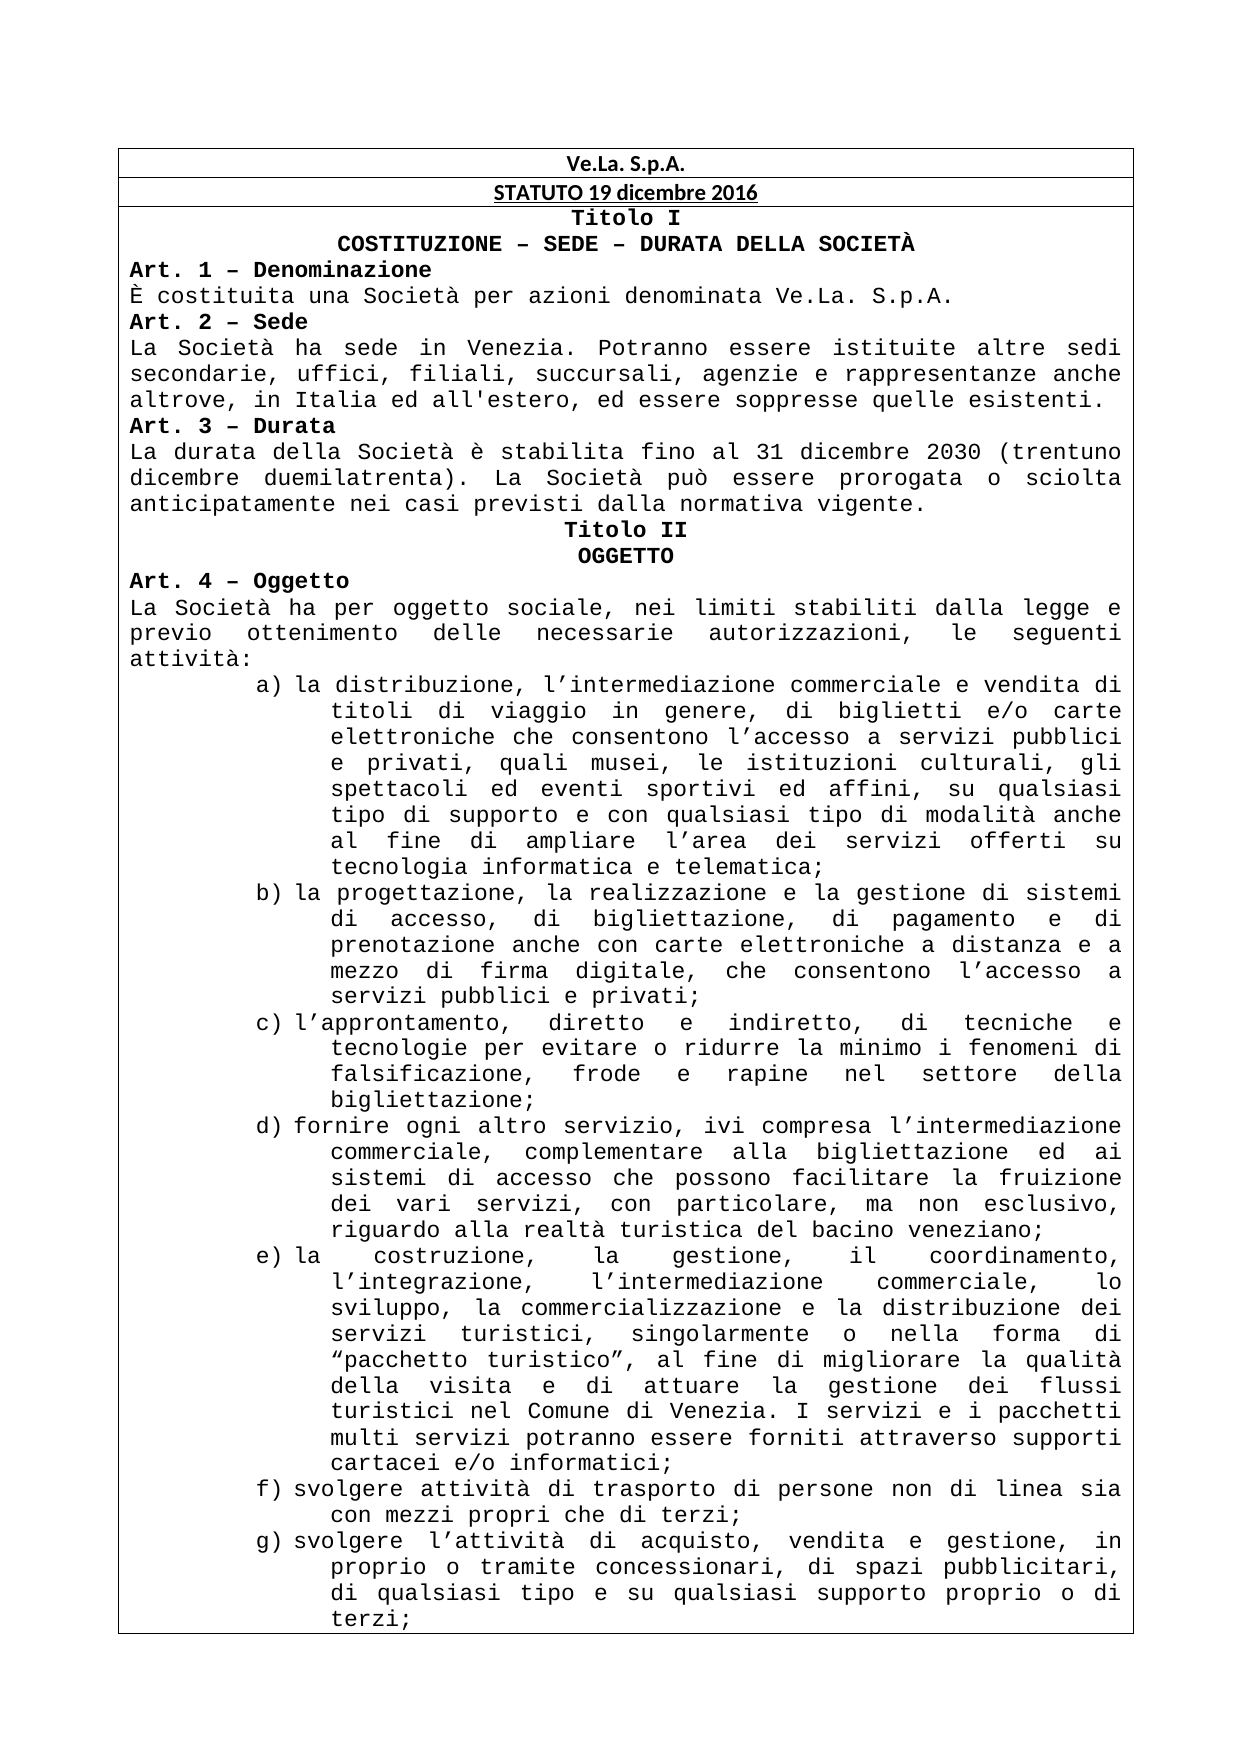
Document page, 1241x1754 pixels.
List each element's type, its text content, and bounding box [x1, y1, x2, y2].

table_header Ve.La. S.p.A. [119, 149, 1133, 177]
table_cell Titolo I COSTITUZIONE – SEDE – DURATA DELLA SOCIETÀ Art. 1 – Denominazione È costituita una Società per azioni denominata Ve.La. S.p.A. Art. 2 – Sede La Società ha sede in Venezia. Potranno essere istituite altre sedi secondarie, uffici, filiali, succursali, agenzie e rappresentanze anche altrove, in Italia ed all'estero, ed essere soppresse quelle esistenti. Art. 3 – Durata La durata della Società è stabilita fino al 31 dicembre 2030 (trentuno dicembre duemilatrenta). La Società può essere prorogata o sciolta anticipatamente nei casi previsti dalla normativa vigente. Titolo II OGGETTO Art. 4 – Oggetto La Società ha per oggetto sociale, nei limiti stabiliti dalla legge e previo ottenimento delle necessarie autorizzazioni, le seguenti attività: la distribuzione, l’intermediazione commerciale e vendita di titoli di viaggio in genere, di biglietti e/o carte elettroniche che consentono l’accesso a servizi pubblici e privati, quali musei, le istituzioni culturali, gli spettacoli ed eventi sportivi ed affini, su qualsiasi tipo di supporto e con qualsiasi tipo di modalità anche al fine di ampliare l’area dei servizi offerti su tecnologia informatica e telematica; la progettazione, la realizzazione e la gestione di sistemi di accesso, di bigliettazione, di pagamento e di prenotazione anche con carte elettroniche a distanza e a mezzo di firma digitale, che consentono l’accesso a servizi pubblici e privati; l’approntamento, diretto e indiretto, di tecniche e tecnologie per evitare o ridurre la minimo i fenomeni di falsificazione, frode e rapine nel settore della bigliettazione; fornire ogni altro servizio, ivi compresa l’intermediazione commerciale, complementare alla bigliettazione ed ai sistemi di accesso che possono facilitare la fruizione dei vari servizi, con particolare, ma non esclusivo, riguardo alla realtà turistica del bacino veneziano; la costruzione, la gestione, il coordinamento, l’integrazione, l’intermediazione commerciale, lo sviluppo, la commercializzazione e la distribuzione dei servizi turistici, singolarmente o nella forma di “pacchetto turistico”, al fine di migliorare la qualità della visita e di attuare la gestione dei flussi turistici nel Comune di Venezia. I servizi e i pacchetti multi servizi potranno essere forniti attraverso supporti cartacei e/o informatici; svolgere attività di trasporto di persone non di linea sia con mezzi propri che di terzi; svolgere l’attività di acquisto, vendita e gestione, in proprio o tramite concessionari, di spazi pubblicitari, di qualsiasi tipo e su qualsiasi supporto proprio o di terzi; svolgere l’attività di organizzazione, gestione e prestazione di servizi amministrativi e gestionali nei confronti di imprese sia pubbliche che private; esercitare l’attività di vendita al dettaglio di prodotti non alimentari; promuovere l’immagine e l’attività commerciale e istituzionale della Città di Venezia; promuovere, organizzare, realizzare e gestire manifestazioni ed eventi con finalità culturali, di attrazione turistica o ricreative, quali, a titolo esemplificativo: (i) esposizioni, fiere, eventi e congressi; (ii) esibizioni, rievocazioni storiche e rassegne folcloristiche e di costume; (iii) rassegne cinematografiche, concerti, eventi musicali e d’arte in genere; (iv) esibizioni e gare sportive, professionistiche ed amatoriali. L’attività svolta dalla Società potrà specificamente comprendere sia l’organizzazione e la gestione delle manifestazioni e degli eventi dal punto di vista tecnico e commerciale, sia il reperimento e la gestione delle necessarie risorse, anche economiche, sia il coordinamento e la direzione dell’attività di altri soggetti. Le suddette attività potranno essere organizzate e gestite sia in proprio, sia in concorso con soggetti terzi e potranno avere carattere locale, nazionale e internazionale. l’organizzazione e la gestione di prodotti congressuali, di eventi e manifestazioni; l’attività di coordinamento ed integrazione dell’offerta turistica, volta alla creazione di specifici prodotti congressuali e la promozione del sito congressuale lidense e veneziano in genere sui mercati nazionali ed esteri; la gestione del Marchio della Città di Venezia e dei portali cittadini con funzioni di front office e del relativo merchandising; la gestione e implementazione del progetto di integrazione dei sistemi di pagamento della Città di Venezia; il coordinamento e la gestione delle attività promozionali e commerciali connesse alla candidatura della Città di Venezia quale sede di eventi e manifestazioni di portata nazionale ed internazionale; interventi rivolti alla commercializzazione del prodotto turistico veneziano; partecipazione e realizzazione di manifestazioni promozionali, nonché produzione, acquisto e distribuzione di materiale e messaggi di tipo pubblicitario; gestione e coordinamento di call center con funzioni di front office della Città di Venezia. l’osservazione, il monitoraggio, le ricerche e le analisi su temi economici, sociali, di mobilità, prevalentemente nell’ambito territoriale del Comune, della Provincia di Venezia e della futura area metropolitana, anche in collaborazione con università, istituti ed enti di ricerca. Qualora le materie da affrontare lo esigano, l’ambito di analisi si potrà estendere oltre quello definito come prevalente anche in relazione alle caratteristiche dei mercati di riferimento. In particolare l’attività è relativa a: (i) analisi, studi e ricerche per le pubbliche amministrazioni e per gli operatori pubblici e privati nelle materie e nei temi sopra citati; (ii) ricerche di mercato in tutti gli ambiti rilevanti per lo sviluppo di nuovi prodotti/servizi nell’ambito del sistema locale di offerta; (iii) analisi finalizzate alla definizione della strategia, comunicazione e gestione del marchio; (iv) assistenza agli operatori pubblici e privati con analisi ed elaborazioni statistiche ed informatiche ed attività di consulenza metodologica per l’avvio, lo sviluppo e la verifica di progetti a carattere economico e sociale; (v) ogni altra iniziativa utile per l’osservazione dei fenomeni caratterizzanti i mercati di riferimento; (vi) formazione, organizzazione di workshop, seminari e conferenze e supporto specialistico nelle materie di competenza, con particolare riferimento al marketing turistico-territoriale e culturale; (vii) assunzione di incarichi assegnati dagli enti soci o da terzi e gestione di progetti affidati da istituzioni (UE, interregionali, ecc.). La Società potrà compiere, sia in Italia che all’estero, tutte le operazioni commerciali, industriali, finanziarie (queste ultime in via non prevalente e non nei confronti del pubblico), mobiliari ed immobiliari, che si rendessero necessarie e/o utili per il raggiungimento dello scopo sociale; potrà assumere partecipazioni in altre società o imprese aventi oggetto analogo, complementare o connesso al proprio; potrà compiere operazioni di importazione ed esportazione; assumere e conferire appalti o subappalti, assumere e conferire agenzie e rappresentanze per i beni e servizi oggetto della propria attività; potrà concedere a terzi garanzie che si rendessero necessarie per il raggiungimento dello scopo sociale. La società è tenuta a realizzare oltre l’80% del fatturato nello svolgimento dei compiti affidati dai soci. La produzione ulteriore rispetto al suddetto limite di fatturato è consentita solo a condizione che la stessa permetta di conseguire economie di scala o altri recuperi di efficienza sul complesso dell’attività principale della società. Titolo III CAPITALE SOCIALE – AZIONI – OBBLIGAZIONI Art. 5 – Capitale sociale Il Capitale sociale è determinato in € 1.885.000,00 (Euro unmilioneottocentoottantacinquemila/00) e suddiviso in numero 942.500 (novecentoquarantaduemilacinquecento) azioni del valore nominale di € 2,00 (Euro due/00) ciascuna. Il capitale sociale può essere aumentato o diminuito con deliberazione dell’Assemblea straordinaria ed alle condizioni e nei termini da questa stabiliti, nel rispetto delle disposizioni del codice civile. In caso di aumento di capitale, è riservato agli azionisti il diritto di opzione, salvo diversa deliberazione dell’Assemblea. I soci potranno effettuare finanziamenti a favore della società nel rispetto delle leggi e dei regolamenti vigenti. La Società è a capitale interamente pubblico, incedibile a privati e detenuto in misura totalitaria da Enti Locali o da Società interamente partecipate da Enti Locali. Art. 6 – Azioni ordinarie, soci e loro domicilio Le azioni ordinarie sono nominative e conferiscono ai loro possessori eguali diritti. Dette azioni sono indivisibili e ognuna di esse dà diritto a un voto in Assemblea. La proprietà e/o il possesso delle azioni costituisce adesione all’atto costitutivo ed allo statuto della Società. Il domicilio dei soci è quello risultante dal libro dei soci; i soci hanno l’obbligo di comunicare eventuali variazioni, valendo in difetto le risultanze del libro medesimo. Art. 7 – Trasferimento di azioni e diritto di prelazione Le azioni sono trasferibili solo ai soggetti indicati nell’ultimo comma dell’art. 5. Il trasferimento di azioni potrà avvenire anche frazionatamente. Qualora un socio intenda trasferire a terzi – tutto o in parte, a qualsiasi titolo, anche gratuito – le proprie azioni ovvero i diritti di opzione sulle emittende azioni in caso di aumento del capitale sociale, dovrà previamente, con lettera raccomandata a.r. indirizzata al Presidente del Consiglio di Amministrazione/Amministratore Unico, dare comunicazione dell’offerta agli altri soci, specificando il nome del terzo o dei terzi disposti all’acquisto e le condizioni di vendita e se la prelazione possa essere esercitata anche per una parte soltanto dei titoli. Il Presidente del Consiglio di Amministrazione/Amministratore Unico entro 10 giorni dal ricevimento, provvederà ad inoltrare la comunicazione a tutti i soci. I soci che intendono esercitare il diritto di prelazione, entro 30 giorni dal ricevimento della comunicazione di cui al comma precedente, dovranno manifestare, a mezzo lettera raccomandata a.r. indirizzata al Presidente del Consiglio di Amministrazione/Amministratore Unico, la propria incondizionata volontà di acquistare, in tutto o in parte, le azioni o i diritti di opzione offerti in vendita. Il Presidente del Consiglio di Amministrazione/Amministratore Unico, entro 10 giorni dal ricevimento, provvederà a dare comunicazione all’offerente e a tutti i soci, a mezzo lettera raccomandata a.r., delle proposte di acquisto pervenute. Nel caso in cui l’offerta venga accettata da più soci, le azioni o i diritti di opzione offerti in vendita verranno attribuiti ad essi in proporzione alla rispettiva partecipazione del capitale della Società. Art. 8 – Obbligazioni La Società può emettere obbligazioni ordinarie, al portatore o nominative, nell’osservanza delle disposizioni di legge, con deliberazione dell’Assemblea straordinaria, nella quale vengono fissate le modalità di collocamento e di estinzione. Titolo IV ORGANI DELLA SOCIETÀ Art. 9 – Organi Sono organi della Società: l’Assemblea dei soci; l’Organo Amministrativo; il Collegio Sindacale; il revisore o la società di revisione legale. È fatto divieto di corrispondere ai componenti degli organi sociali gettoni di presenza o premi di risultato deliberati dopo lo svolgimento dell'attività o trattamenti di fine mandato. È fatto inoltre divieto di istituire organi diversi da quelli previsti dalle norme generali in tema di società. TITOLO V ASSEMBLEA DEI SOCI Art. 10 – Assemblea dei Soci L’Assemblea dei soci è costituita da tutti gli azionisti e rappresenta l’universalità dei soci; le sue deliberazioni, assunte in conformità alla legge ed allo statuto, obbligano tutti i soci, fatta salva la possibilità di recesso dei soci assenti o dissenzienti nei casi inderogabilmente previsti dalla legge. Ogni socio che abbia diritto ad intervenire all’Assemblea può farsi rappresentare con delega scritta da altro socio purché non Amministratore o Sindaco della Società. Spetta al Presidente dell’Assemblea constatare il diritto di intervento all’Assemblea medesima, anche per delega. Art. 11 – Convocazione L’Assemblea è convocata, ai sensi di legge, dall’Organo Amministrativo nella sede sociale o in altro luogo del territorio dell’Unione Europea, secondo quanto indicato nell’avviso di convocazione. L'Assemblea sarà convocata mediante avviso comunicato ai Soci per lettera raccomandata, posta elettronica o telefax, ovvero con qualsiasi altro mezzo idoneo a fornire la prova dell’avvenuto ricevimento almeno otto giorni prima di quello fissato per l’assemblea e comunque in conformità alle disposizioni di legge. In caso di convocazione a mezzo telefax o di posta elettronica o altri mezzi simili, l’avviso dovrà essere spedito al numero di telefax, all’indirizzo di posta elettronica o allo specifico recapito che siano stati espressamente comunicati dal socio e che risultino dal libro soci. In mancanza delle formalità suddette l'assemblea è regolarmente costituita in presenza delle condizioni di cui all'art. 2366 codice civile, comma 4. Art. 12 – Assemblea ordinaria e straordinaria L’Assemblea è ordinaria o straordinaria. L’Assemblea ordinaria viene convocata almeno una volta l’anno, entro 120 giorni, dalla chiusura dell’esercizio sociale, per l’approvazione del bilancio e per la trattazione degli altri oggetti di cui all’art. 2364 del codice civile. L’Organo Amministrativo può, nei casi previsti dalla legge, prorogare tale termine fino ad un massimo di 180 giorni dalla chiusura dell’esercizio sociale. L’Assemblea ordinaria o straordinaria è convocata per le deliberazioni di rispettiva competenza quando l’Organo Amministrativo lo ritenga opportuno. Inoltre, la convocazione dell’Assemblea dovrà essere fatta, senza ritardo, quando è presentata richiesta ai sensi di legge. Le deliberazioni prese dall’Assemblea sono accertate per mezzo di verbali sottoscritti dal Presidente dell’Assemblea e dal segretario. I verbali delle Assemblee straordinarie sono redatti da un notaio. Art. 13 – Intervento e voto Possono intervenire alla Assemblea gli azionisti iscritti nel Libro Soci. I Soci possono farsi rappresentare nelle Assemblee nei limiti di cui all'articolo 2372 codice civile. Ogni azionista ha diritto ad un voto per ciascuna azione avente diritto di voto. L’assemblea può svolgersi anche con gli intervenuti dislocati in più luoghi, purché collegati in audioconferenza o videoconferenza, alle seguenti condizioni di cui si darà atto nei relativi verbali: che siano presenti nello stesso luogo il Presidente ed il Segretario della riunione, se nominato, che provvederanno alla formazione e sottoscrizione del verbale, dovendosi ritenere svolta la riunione in detto luogo; che siano indicati nell’avviso di convocazione i luoghi audio e video collegati a cura della società, nei quali gli intervenuti potranno confluire; che sia consentito al Presidente della riunione di (i) accertare l’identità degli intervenuti ed il luogo e la modalità da e con cui sono collegati gli intervenuti, (ii) regolare lo svolgimento della riunione, (iii) constatare e proclamare i risultati della votazione; che sia consentito al soggetto verbalizzante di percepire adeguatamente gli eventi della riunione oggetto di verbalizzazione; che sia consentito agli intervenuti di partecipare alla discussione e alla votazione simultanea sugli argomenti all’ordine del giorno, nonché di visionare, ricevere o trasmettere documenti. Art. 14 – Presidenza L’Assemblea è presieduta dall’Amministratore unico o, in caso di organo collegiale, dal Presidente del Consiglio di Amministrazione o, in caso di sua assenza o impedimento, dal Vice Presidente o altra persona scelta dai soci presenti. Il Presidente è assistito da un segretario nominato dall’Assemblea e da un notaio nelle Assemblee straordinarie. Art. 15 – Assemblea ordinaria – Compiti – Quorum costitutivi e deliberativi L’Assemblea ordinaria delibera sulle materie di cui all’art. 2364 codice civile nonché: sulla determinazione del numero dei componenti del Consiglio di Amministrazione oltre che sulla nomina degli Amministratori e sui relativi compensi; sulla nomina del Presidente del Consiglio di Amministrazione/Amministratore unico e sul relativo compenso; sulla relazione previsionale e programmatica annuale e/o pluriennale contenente la definizione dei piani finanziari e dei programmi di investimento elaborata dall’Organo Amministrativo; sugli indirizzi generali concernenti le strategie e le politiche economiche e finanziarie e di sviluppo della Società; sulla ripartizione degli utili; sulla costituzione di patrimoni destinati ad uno specifico affare; sulla vendita o affitto dell’azienda o di rami di azienda; sull’acquisizione ed alienazione di partecipazioni, costituzione di società controllate e/o partecipate e dismissione di partecipazione in essere; su eventuali operazioni straordinarie, incluse trasformazioni, fusioni, scissioni riguardanti la Società e società dalla stessa controllate o partecipate; sulla determinazione del voto che il legale rappresentante di Ve.La. S.p.A. dovrà esprimere in seno alle assemblee, nell’ambito delle previsioni dei rispettivi statuti delle società controllate sulle seguenti materie: - modifiche dello statuto - operazioni societarie - approvazione del bilancio - nomina e determinazione del compenso spettante agli amministratori e ai sindaci - approvazione e revisione sostanziale del budget - vendita o affitto dell’azienda o di rami d’azienda. L’Assemblea ordinaria è regolarmente costituita con la presenza di tanti soci che rappresentino, in proprio o per delega, almeno il 51% del capitale sociale, escluse dal computo le azioni prive del diritto di voto nell’assemblea medesima. Essa delibera validamente col voto favorevole di tanti soci che rappresentino il 51% del capitale sociale, escluse dal computo le azioni per le quali non può essere esercitato il diritto di voto nell’assemblea medesima. I predetti quorum costitutivi e deliberativi devono essere osservati in prima convocazione. Per la seconda convocazione si osservano le norme stabilite dall'art. 2369 codice civile comma3. Su proposta del Presidente, l’Assemblea decide le modalità di elezione alle cariche sociali. Art. 16 – Assemblea straordinaria – Compiti – Quorum costitutivi e deliberativi L’Assemblea straordinaria delibera sulle materie di cui all’art. 2365 codice civile. L’Assemblea straordinaria delibera validamente col voto favorevole di tanti soci che rappresentino, in proprio o per delega, almeno il 66% del capitale sociale, escluse dal computo le azioni prive del diritto di voto nell’assemblea medesima. In seconda convocazione, delibera con il voto favorevole di tanti soci che rappresentino, in proprio o per delega, almeno il 51% del capitale sociale, escluse dal computo le azioni prive del diritto di voto nell’assemblea medesima. Si applicano, per il resto, le disposizioni del codice civile in materia. Titolo VI AMMINISTRAZIONE Art. 17 – Organo Amministrativo La Società è amministrata da un Amministratore Unico o, nei soli casi consentiti dalla legge al momento della nomina, da un Consiglio di Amministrazione composto da tre o cinque membri. Nei casi in cui sia consentita la composizione collegiale dell’Organo Amministrativo, la scelta degli amministratori da eleggere deve essere effettuata nel rispetto di criteri stabiliti dalla legge 12 luglio 2011, n. 120 in materia di equilibrio di genere. La nomina degli Amministratori spetta all’Assemblea, salvo per i primi Amministratori nominati nell’atto costitutivo. L’Organo Amministrativo dura in carica fino ad un massimo di tre esercizi e scade alla data dell’assemblea convocata per l’approvazione del bilancio relativo all’ultimo esercizio della sua carica ed è rieleggibile. Il Consiglio di Amministrazione, ove istituito, può eleggere un Vice Presidente al solo fine di individuare un sostituto del Presidente in caso di sua assenza o impedimento, senza riconoscimento di compensi aggiuntivi. Art. 18 – Riunioni del Consiglio di Amministrazione – Quorum costitutivi e deliberativi Il Consiglio di Amministrazione, ove istituito, si riunisce negli uffici della Società su convocazione del Presidente tutte le volte che lo stesso lo ritenga opportuno, oppure quando ne sia fatta richiesta al Presidente medesimo dall’eventuale Amministratore delegato, due su tre, o dal Collegio Sindacale. Le sedute del Consiglio di Amministrazione sono valide se è presente la maggioranza assoluta dei componenti in carica. Per la validità delle sedute a cui è presente solo la metà più uno dei componenti, è necessaria la presenza del Presidente. Il Presidente deve procedere alla convocazione almeno tre giorni prima rispetto la data stabilita per la riunione. Il Consiglio di Amministrazione sarà convocato mediante avviso comunicato agli Amministratori ed ai Sindaci per lettera raccomandata, posta elettronica o telefax, ovvero con qualsiasi altro mezzo idoneo a fornire la prova dell’avvenuto ricevimento almeno tre giorni prima di quello fissato per il consiglio di amministrazione e comunque in conformità alle disposizioni di legge. In caso di convocazione a mezzo telefax o di posta elettronica o altri mezzi simili, l’avviso dovrà essere spedito al numero di telefax, all’indirizzo di posta elettronica o allo specifico recapito che siano stati espressamente comunicati dagli Amministratori e dai Sindaci. In caso di motivata urgenza, gli avvisi possono essere recapitati a mezzo di personale della Società, o spediti mediante fax o telegramma, sino al giorno precedente la riunione, nella residenza anagrafica dei Consiglieri o dei Sindaci effettivi. Le sedute convocate senza il rispetto delle predette formalità sono valide se sono presenti tutti i Consiglieri e tutti i Sindaci effettivi. In tal caso, a richiesta anche di un solo Consigliere di Amministrazione, la trattazione di uno o più argomenti all’ordine del giorno deve essere rinviata alla seduta successiva. La trattazione di argomenti non inclusi nell’ordine del giorno è ammessa se sono presenti e consenzienti tutti i Consiglieri. Il Presidente verifica la regolare costituzione del Consiglio di Amministrazione, dirige e regola la discussione e stabilisce le modalità di votazione. Le deliberazioni devono essere adottate per appello nominale o per alzata di mano. I Consiglieri che, pur non essendo impediti a votare, dichiarano di astenersi dal votare, non vengono computati nel numero dei votanti; essi sono invece computati tra i presenti ai fini della determinazione del numero legale per la validità della seduta. Le deliberazioni del Consiglio di Amministrazione sono prese a maggioranza dei voti e, in caso di parità, è prevalente il voto del Presidente. I verbali delle sedute del Consiglio di Amministrazione vengono redatti dal Segretario nominato dal Consiglio stesso anche al di fuori dei suoi membri. Tali verbali vengono sottoscritti dal Segretario e dal Presidente e raccolti in un apposito registro. Le sedute del Consiglio di Amministrazione possono svolgersi anche con gli intervenuti dislocati in più luoghi, purché collegati in audioconferenza o videoconferenza, alle seguenti condizioni di cui si darà atto nei relativi verbali: che siano presenti nello stesso luogo il Presidente ed il Segretario della riunione, se nominato, che provvederanno alla formazione e sottoscrizione del verbale, dovendosi ritenere svolta la riunione in detto luogo; che siano indicati nell’avviso di convocazione i luoghi audio e video collegati a cura della società, nei quali gli intervenuti potranno confluire; che sia consentito al Presidente della riunione di (i) accertare l’identità degli intervenuti ed il luogo e la modalità da e con cui sono collegati gli intervenuti, (ii) regolare lo svolgimento della riunione, (iii) constatare e proclamare i risultati della votazione; che sia consentito al soggetto verbalizzante di percepire adeguatamente gli eventi della riunione oggetto di verbalizzazione; che sia consentito agli intervenuti di partecipare alla discussione e alla votazione simultanea sugli argomenti all’ordine del giorno, nonché di visionare, ricevere o trasmettere documenti. Nel caso in cui la Società sia amministrata da un Amministratore Unico le sue determinazioni sulle materie di cui al successivo art. 19 e su quelle ulteriori eventualmente indicate dall’Assemblea dei Soci risultano da processi verbali che, trascritti su apposito libro tenuto a norma di legge, vengono firmati dall’Amministratore e da un Segretario all’uopo incaricato. Tale libro è da intendere quello sociale. Art. 19 – Compiti dell’Organo Amministrativo – Deleghe Salvo le materie riservate alla competenza dell’Assemblea ai sensi dell’art. 15, l’Organo Amministrativo è investito di tutti i poteri per la gestione della Società, compresi quelli di esecuzione delle deliberazioni dell’assemblea, nei limiti ed in conformità di quanto stabilito dalla legge e svolge i propri compiti in conformità al budget approvato dalla società capogruppo ed agli indirizzi ed agli obiettivi approvati dalla stessa. L’Organo Amministrativo predispone, nell’ambito delle regole/procedure di Gruppo, il budget preventivo e i piani operativi per l’esercizio successivo, specificando gli obiettivi che la società intende perseguire in termini di attività e di servizi da svolgere e di risultati economico finanziari da raggiungere. Il Budget viene sottoposto all’approvazione dell’assemblea ed ha carattere autorizzatorio nei confronti dell’Organo Amministrativo. L’Organo Amministrativo è tenuto a redigere ogni sei mesi report periodici economico/finanziari sullo stato di attuazione del budget accompagnati da una relazione esplicativa sui provvedimenti assunti in attuazione delle delibere dell’assemblea. Nei limiti stabiliti dall'art. 2381 c.c., il Consiglio di Amministrazione, ove istituito, può delegare parte delle proprie attribuzioni e dei propri poteri esclusivamente ad uno dei suoi membri, previa autorizzazione dell'Assemblea dei soci, salva l’attribuzione di deleghe al Presidente ove preventivamente autorizzata dall’Assemblea. Può altresì attribuire speciali incarichi e speciali funzioni in ordine tecnico-amministrativo ad uno o più dei suoi membri o a dirigenti della società o delle società e/o della società controllante. L’Organo Amministrativo può nominare direttori e procuratori, determinandone i poteri in coerenza con le disposizioni organizzative e/o regolamentari stabilite dalla capogruppo. In tal caso, l’Organo Amministrativo può stabilire particolari compensi o remunerazioni, sia all’atto del conferimento dell’incarico sia successivamente, sentito però in ogni caso il parere del Collegio sindacale. Non sono comunque delegabili le seguenti attribuzioni: nomina, sospensione e licenziamento dei dirigenti; ratifica/approvazione accordi sindacali in coerenza con regole/procedure di Gruppo e all’interno del Budget autorizzato. Nel caso in cui la società sia amministrata da un Amministratore Unico le seguenti materie sono preventivamente autorizzate dall’Assemblea: prestazioni di garanzia e assunzioni di mutui contratti dalla Società e da società da essa partecipate per importi superiori ad € 200.000,00; nomina, sospensione e licenziamento dei dirigenti; definizione della macrostruttura organizzativa aziendale; compravendita di immobili o al compimento di atti di disposizione di diritti reali su immobili per importi superiori ad € 200.000,00; locazione immobiliare a terzi, diversi da società controllate, controllanti o facenti parte dello stesso gruppo azionario, superiori ad € 200.000,00; rilascio di fideiussioni, pegni e/o altre garanzie reali superiori ad € 200.000,00; compimento di operazioni di investimento di natura straordinaria per importi superiori ad € 500.000,00 per singola operazione; compimento di operazioni di finanziamento passivo per importi superiori ad € 500.000,00 per singola operazione; conferimento di deleghe e/o poteri, diversi da quelli riferiti ad un singolo atto, ad uno o più dirigenti, cui siano conferiti poteri di rappresentanza e di coordinamento. L’Amministratore Unico deve convocare l’Assemblea dei Soci almeno due volte all’anno al fine di informare i medesimi: sull’andamento della gestione e sulla prevedibile evoluzione nonché sulle operazioni di maggior rilievo, per le loro dimensioni o caratteristiche, effettuate dalla società e dalle sue eventuali società controllate e collegate; sull’esecuzione degli atti autorizzati dall’assemblea nelle materie indicate dal presente articolo; su ogni ulteriore materia eventualmente indicata dall’Assemblea dei Soci. Art. 20 – Presidente del Consiglio di Amministrazione Il Presidente del Consiglio di Amministrazione, ove istituito tale Organo, è eletto dall’Assemblea tra i membri del Consiglio medesimo ed è rieleggibile. Il Presidente verifica la regolare costituzione dell’Assemblea e la presiede; egli inoltre convoca il Consiglio di Amministrazione, ne verifica la regolare costituzione e ne dirige le sedute. Il Presidente opera in modo da favorire: lo sviluppo dell’organizzazione interna della Società in coerenza con l’organizzazione del gruppo; il raggiungimento dei risultati programmatici, sia in termini di servizi sia in termini economici in coerenza con i programmi annuali e pluriennali di gruppo; l’attuazione degli indirizzi strategici in materia societaria e di politica industriale e finanziaria. Art. 21 – Rappresentanza La rappresentanza della Società, di fronte ai terzi ed in giudizio, con la relativa firma sociale, spetta all’Amministratore Unico o, in caso di Consiglio di Amministrazione, al Presidente o, in caso di assenza o impedimento, al Vice Presidente, ove nominato o, in assenza di quest’ultimo, dal Consigliere più anziano. La rappresentanza della società spetta altresì ai direttori e procuratori nell’ambito delle funzioni e dei compiti loro attribuiti. Titolo VII CONTROLLO DELLA SOCIETA’ Art. 22 – Collegio Sindacale Il Collegio Sindacale è composto di tre membri effettivi e di due membri supplenti, che devono possedere per tutta la durata della loro carica i requisiti di cui all’art. 2397 e 2399 codice civile. I Sindaci durano in carica tre esercizi e scadono alla data dell’assemblea convocata per l’approvazione del bilancio relativo all’ultimo esercizio della loro carica e sono rieleggibili. I Sindaci ed il Presidente del Collegio Sindacale sono nominati dall’Assemblea, salvo per il primo Collegio nominato nell’atto Costitutivo. Il compenso è stabilito dall’Assemblea in ossequio alla normativa vigente ed alle direttive della controllante. Anche il Collegio Sindacale può riunirsi in audio o videoconferenza alle stesse condizioni e con le stesse modalità previste per il Consiglio di Amministrazione. Il Collegio Sindacale esercita anche l’attività di controllo contabile nel caso in cui non sia stato conferito l’incarico di revisore contabile di cui all’articolo successivo. Art. 23 – Revisore Legale La revisione legale dei conti della società (art. 2409 bis c.c.) non può essere affidata al Collegio Sindacale. L’Assemblea conferisce l’incarico per la revisione legale dei conti di cui all’art. 2409 bis c.c. e di cui al D. Lgs. n. 39 del 27 gennaio 2010 ad un revisore legale o ad una società di revisione e ne determina il relativo compenso. Il revisore o la società di revisione devono essere iscritti nel registro istituito presso il Ministero dell’Economica e delle Finanze. Il revisore legale o la società di revisione devono possedere per tutta la durata del loro incarico i requisiti previsti dalla legge. In difetto sono ineleggibili o decadono di diritto. In caso di decadenza del revisore, gli amministratori sono tenuti a convocare senza indugio l’assemblea per la nomina di un nuovo revisore. L’incarico del controllo legale dura tre esercizi. I revisori cessano dal proprio ufficio con l’approvazione del bilancio del loro ultimo esercizio sociale e sono rieleggibili. Titolo VIII BILANCIO E UTILI Art. 24 – Esercizio sociale – Bilancio L’Esercizio sociale si chiude al 31 dicembre di ogni anno. L’Organo Amministrativo provvede, entro i termini ed a norma di legge, alla compilazione del bilancio, costituito da stato patrimoniale, conto economico e nota integrativa corredandolo con una relazione sull’andamento della gestione sociale. Art. 25 – Ripartizione degli utili Sugli utili netti risultanti dal bilancio viene dedotto il 5% da assegnare alla riserva legale fino a che questa non abbia raggiunto il 20% del capitale sociale. Il residuo viene ripartito secondo le delibere dell’Assemblea. Art. 26 – Distribuzione degli acconti L’Organo Amministrativo, nel corso dell’esercizio ed in quanto ritenuto opportuno in relazione alle risultanze della gestione, può deliberare la distribuzione di acconti sul dividendo per l’esercizio stesso, in conformità alle disposizioni di legge. Titolo IX SCIOGLIMENTO E LIQUIDAZIONE Art. 27 – Scioglimento e liquidazione Qualora, per qualsiasi motivo, si pervenga allo scioglimento della Società, le norme per la liquidazione e la nomina del liquidatore o dei liquidatori saranno stabilite dall’Assemblea, osservate le disposizioni di legge. Titolo X DISPOSIZIONI GENERALI Art. 28 – Norma di rinvio Per quanto non espressamente contemplato nel presente statuto si applicano le disposizioni contenute nel codice civile e nelle leggi concernenti la materia. [119, 207, 1133, 1633]
table_cell STATUTO 19 dicembre 2016 [119, 178, 1133, 206]
